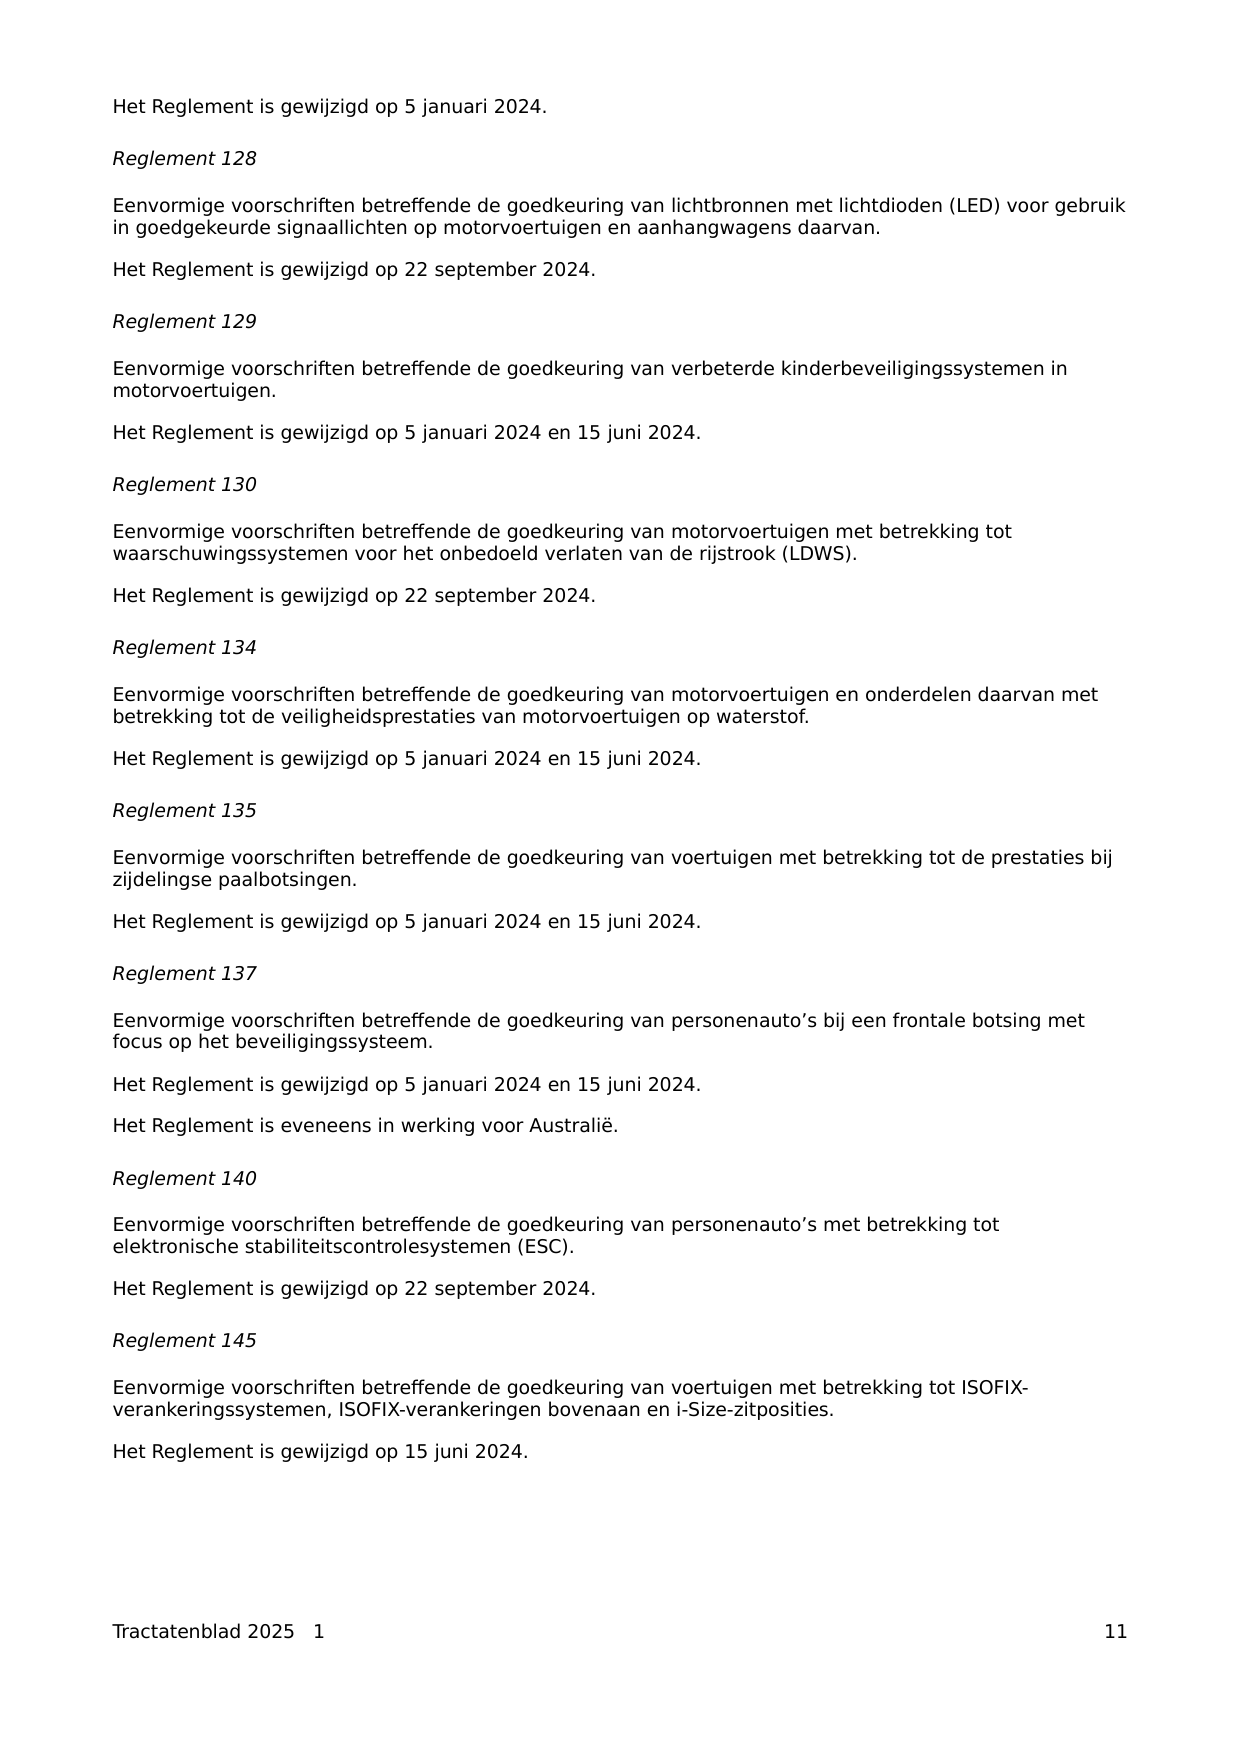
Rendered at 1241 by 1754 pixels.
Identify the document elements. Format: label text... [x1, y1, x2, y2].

text Het Reglement is gewijzigd op 5 januari 2024 en 15 juni 2024. [112, 1073, 1128, 1095]
subtitle Reglement 130 [112, 474, 1128, 496]
text Eenvormige voorschriften betreffende de goedkeuring van voertuigen met betrekking tot de prestaties bij zijdelingse paalbotsingen. [112, 847, 1128, 891]
subtitle Reglement 140 [112, 1167, 1128, 1189]
text Het Reglement is gewijzigd op 5 januari 2024 en 15 juni 2024. [112, 748, 1128, 769]
text Het Reglement is gewijzigd op 22 september 2024. [112, 1278, 1128, 1300]
text Eenvormige voorschriften betreffende de goedkeuring van personenauto’s bij een frontale botsing met focus op het beveiligingssysteem. [112, 1009, 1128, 1053]
text Eenvormige voorschriften betreffende de goedkeuring van motorvoertuigen en onderdelen daarvan met betrekking tot de veiligheidsprestaties van motorvoertuigen op waterstof. [112, 684, 1128, 728]
text Het Reglement is gewijzigd op 5 januari 2024. [112, 96, 1128, 118]
text Het Reglement is gewijzigd op 5 januari 2024 en 15 juni 2024. [112, 911, 1128, 932]
text Eenvormige voorschriften betreffende de goedkeuring van lichtbronnen met lichtdioden (LED) voor gebruik in goedgekeurde signaallichten op motorvoertuigen en aanhangwagens daarvan. [112, 195, 1128, 239]
subtitle Reglement 129 [112, 311, 1128, 333]
text Het Reglement is gewijzigd op 22 september 2024. [112, 259, 1128, 281]
subtitle Reglement 145 [112, 1330, 1128, 1352]
text Het Reglement is eveneens in werking voor Australië. [112, 1115, 1128, 1137]
text Eenvormige voorschriften betreffende de goedkeuring van voertuigen met betrekking tot ISOFIX-verankeringssystemen, ISOFIX-verankeringen bovenaan en i-Size-zitposities. [112, 1377, 1128, 1421]
text Eenvormige voorschriften betreffende de goedkeuring van verbeterde kinderbeveiligingssystemen in motorvoertuigen. [112, 358, 1128, 402]
text Het Reglement is gewijzigd op 22 september 2024. [112, 585, 1128, 607]
subtitle Reglement 135 [112, 799, 1128, 822]
subtitle Reglement 137 [112, 962, 1128, 984]
text Het Reglement is gewijzigd op 15 juni 2024. [112, 1441, 1128, 1463]
text Eenvormige voorschriften betreffende de goedkeuring van motorvoertuigen met betrekking tot waarschuwingssystemen voor het onbedoeld verlaten van de rijstrook (LDWS). [112, 521, 1128, 565]
text Het Reglement is gewijzigd op 5 januari 2024 en 15 juni 2024. [112, 422, 1128, 444]
subtitle Reglement 128 [112, 148, 1128, 170]
text Eenvormige voorschriften betreffende de goedkeuring van personenauto’s met betrekking tot elektronische stabiliteitscontrolesystemen (ESC). [112, 1214, 1128, 1258]
subtitle Reglement 134 [112, 637, 1128, 659]
